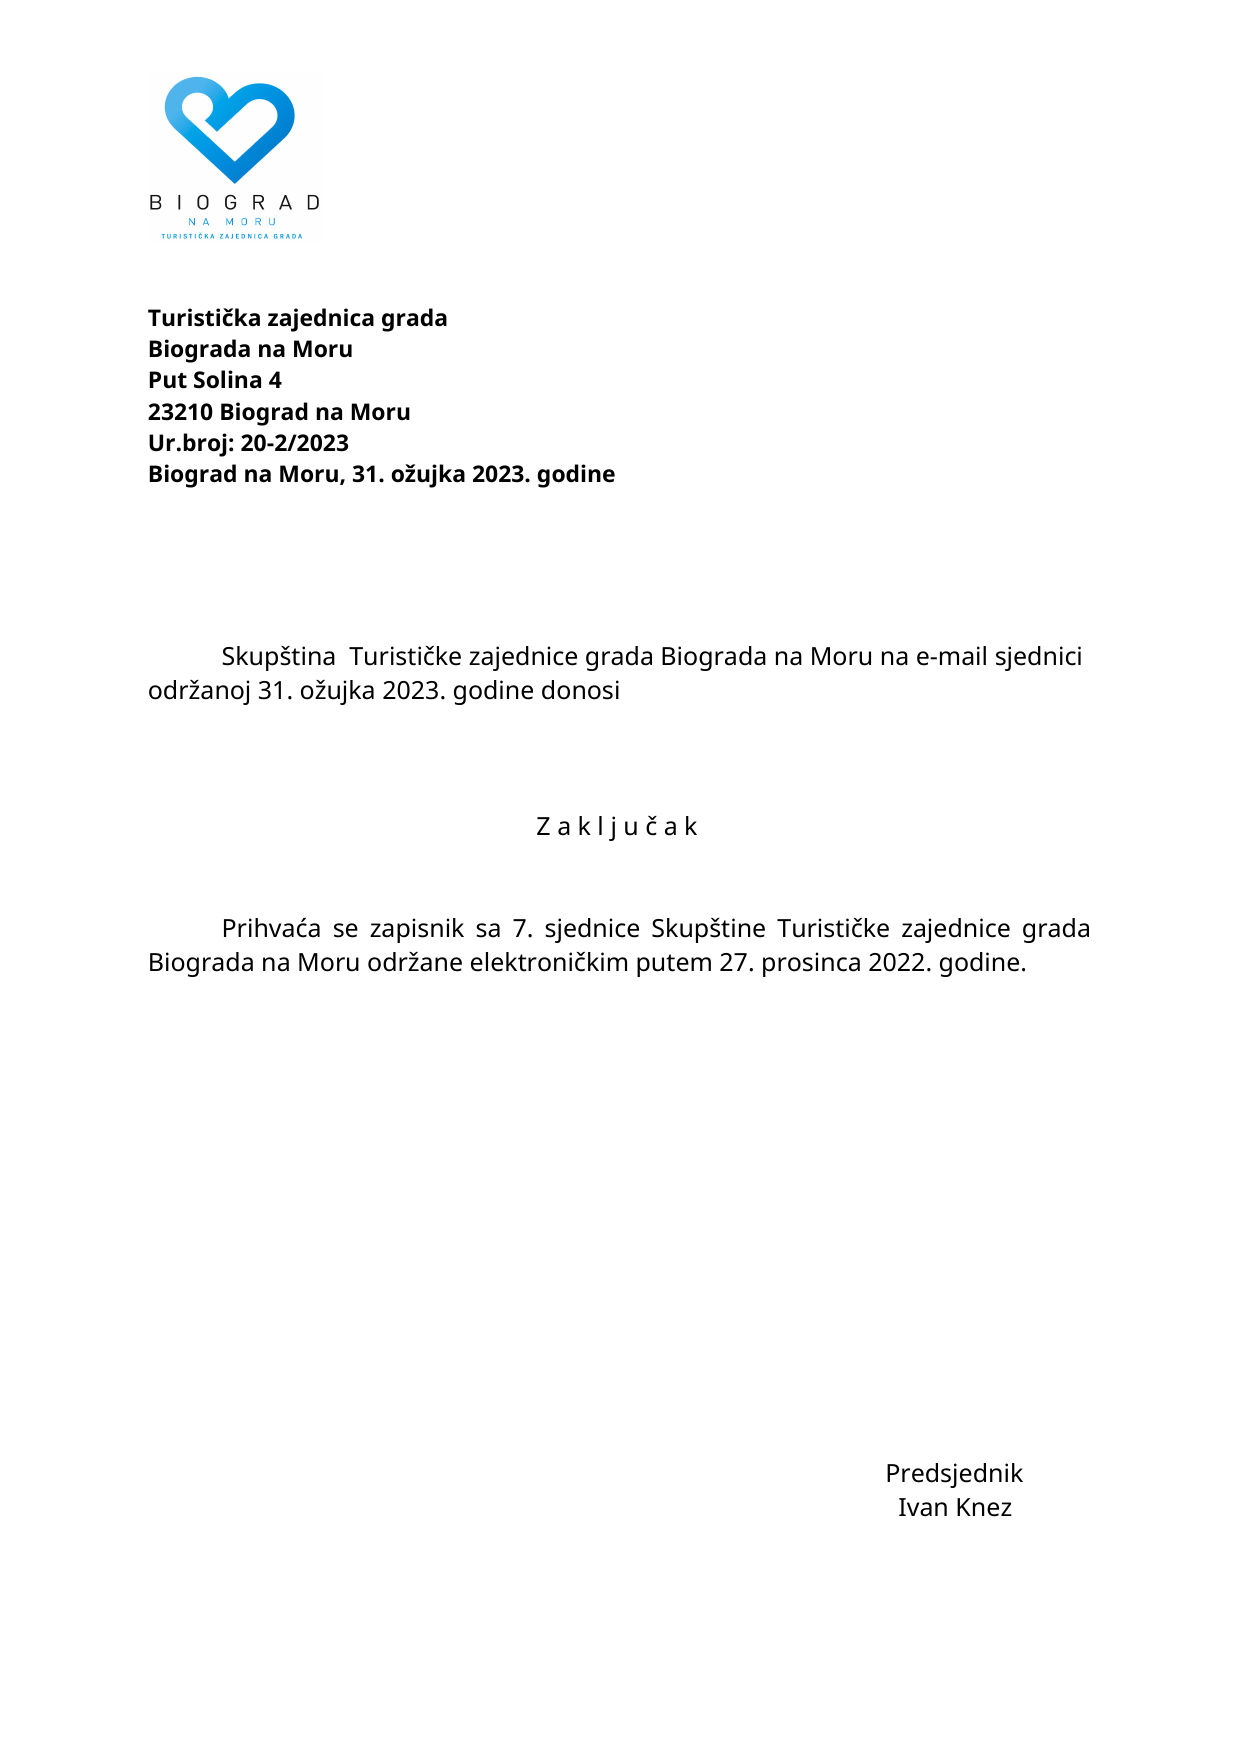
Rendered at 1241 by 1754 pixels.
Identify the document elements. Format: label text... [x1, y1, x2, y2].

text Z a k l j u č a k [148, 808, 1093, 843]
text 23210 Biograd na Moru [148, 395, 1093, 427]
text Ivan Knez [148, 1490, 1093, 1524]
text Put Solina 4 [148, 364, 1093, 395]
text Turistička zajednica grada [148, 302, 1093, 333]
text Ur.broj: 20-2/2023 [148, 427, 1093, 458]
text Predsjednik [148, 1456, 1093, 1490]
text Biograda na Moru [148, 333, 1093, 364]
text Skupština Turističke zajednice grada Biograda na Moru na e-mail sjednici održanoj 31. ožujka 2023. godine donosi [148, 638, 1093, 706]
text Biograd na Moru, 31. ožujka 2023. godine [148, 458, 1093, 489]
text Prihvaća se zapisnik sa 7. sjednice Skupštine Turističke zajednice grada Biograda na Moru održane elektroničkim putem 27. prosinca 2022. godine. [148, 911, 1093, 979]
